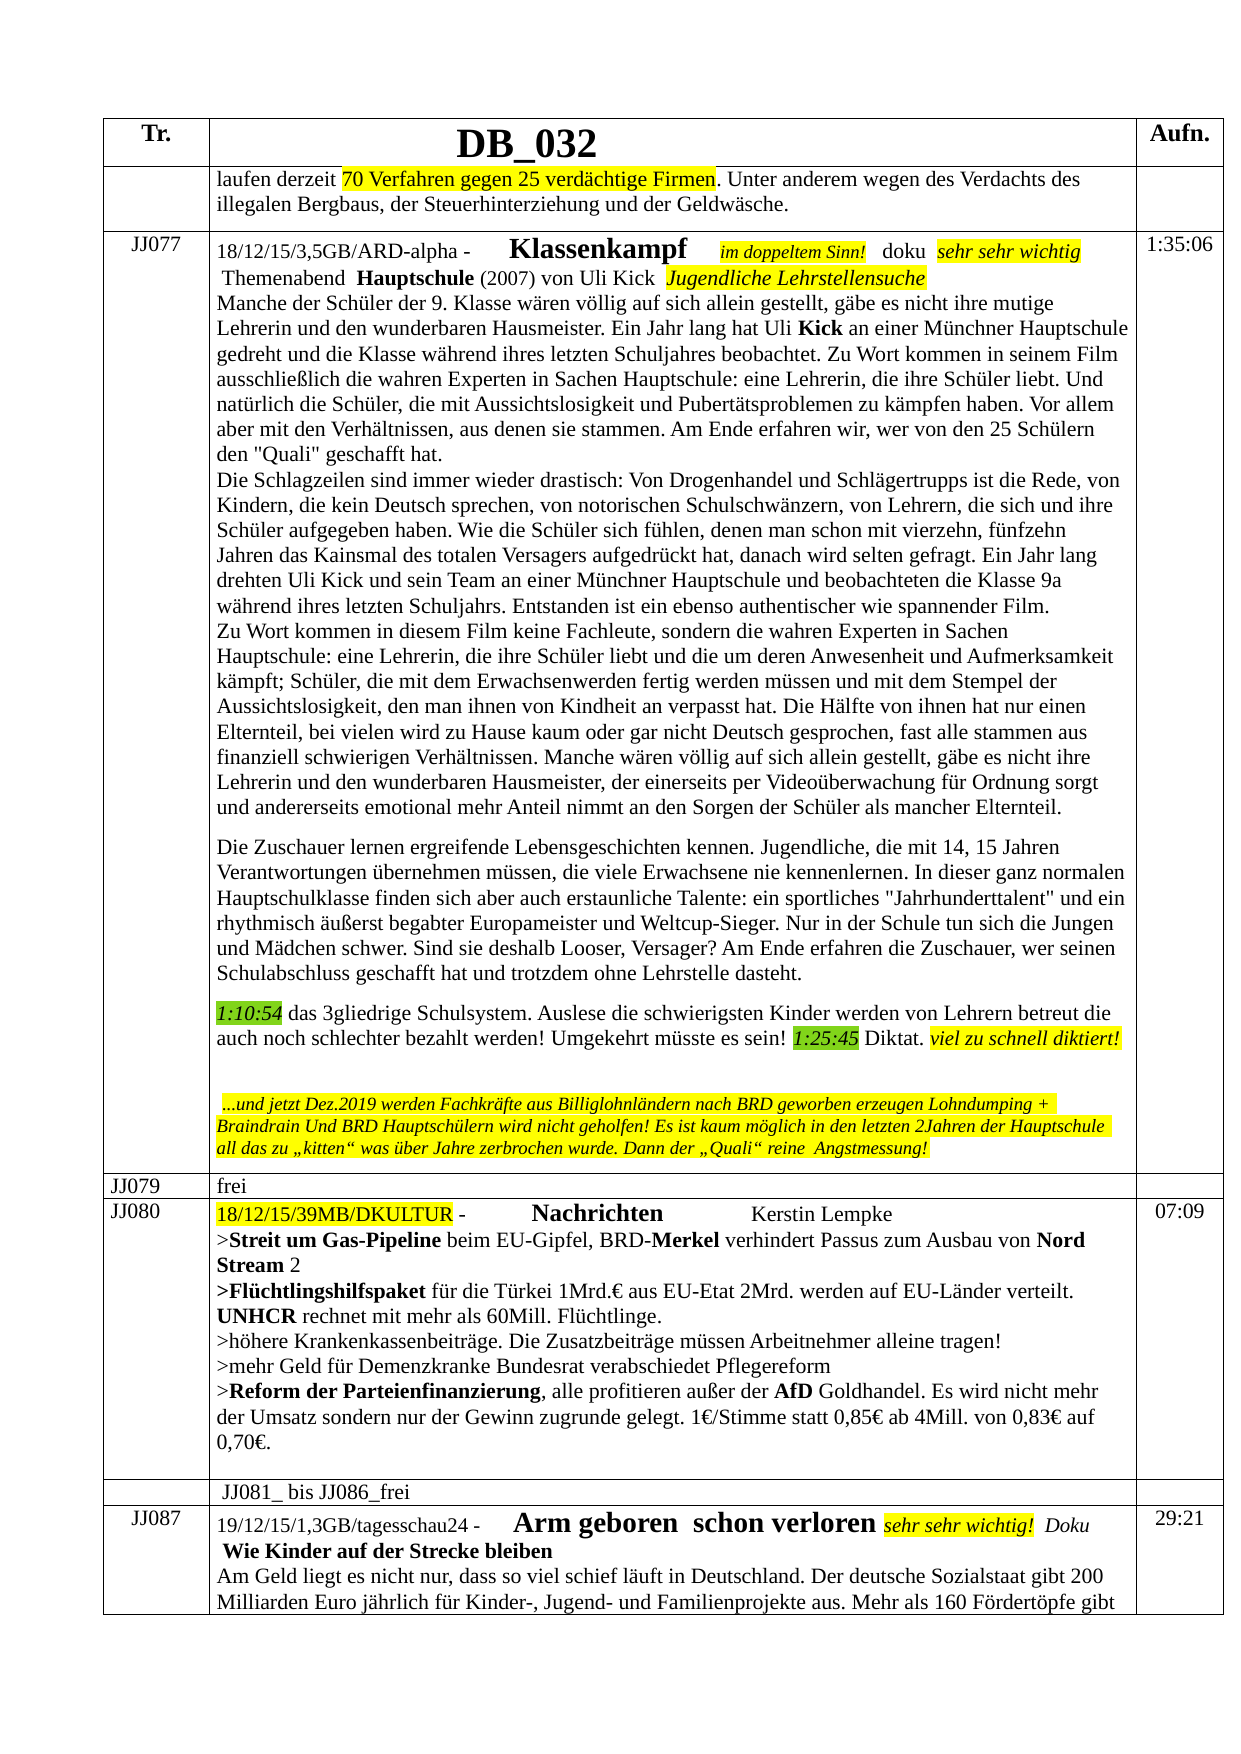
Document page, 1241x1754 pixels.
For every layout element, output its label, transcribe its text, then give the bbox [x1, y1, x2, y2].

table_cell [1137, 1480, 1223, 1504]
table_header Aufn. [1137, 119, 1223, 166]
table_cell laufen derzeit 70 Verfahren gegen 25 verdächtige Firmen. Unter anderem wegen des Verdachts des illegalen Bergbaus, der Steuerhinterziehung und der Geldwäsche. [210, 167, 1136, 231]
table_header Tr. [104, 119, 209, 166]
table_cell [1137, 1174, 1223, 1198]
table_cell JJ077 [104, 232, 209, 1173]
table_cell 19/12/15/1,3GB/tagesschau24 - Arm geboren schon verloren sehr sehr wichtig! Doku Wie Kinder auf der Strecke bleiben Am Geld liegt es nicht nur, dass so viel schief läuft in Deutschland. Der deutsche Sozialstaat gibt 200 Milliarden Euro jährlich für Kinder-, Jugend- und Familienprojekte aus. Mehr als 160 Fördertöpfe gibt [210, 1506, 1136, 1614]
table_cell 07:09 [1137, 1199, 1223, 1479]
table_cell [1137, 167, 1223, 231]
table_cell 29:21 [1137, 1506, 1223, 1614]
table_header DB_032 [210, 119, 1136, 166]
table_cell 18/12/15/3,5GB/ARD-alpha - Klassenkampf im doppeltem Sinn! doku sehr sehr wichtig Themenabend Hauptschule (2007) von Uli Kick Jugendliche Lehrstellensuche Manche der Schüler der 9. Klasse wären völlig auf sich allein gestellt, gäbe es nicht ihre mutige Lehrerin und den wunderbaren Hausmeister. Ein Jahr lang hat Uli Kick an einer Münchner Hauptschule gedreht und die Klasse während ihres letzten Schuljahres beobachtet. Zu Wort kommen in seinem Film ausschließlich die wahren Experten in Sachen Hauptschule: eine Lehrerin, die ihre Schüler liebt. Und natürlich die Schüler, die mit Aussichtslosigkeit und Pubertätsproblemen zu kämpfen haben. Vor allem aber mit den Verhältnissen, aus denen sie stammen. Am Ende erfahren wir, wer von den 25 Schülern den "Quali" geschafft hat. Die Schlagzeilen sind immer wieder drastisch: Von Drogenhandel und Schlägertrupps ist die Rede, von Kindern, die kein Deutsch sprechen, von notorischen Schulschwänzern, von Lehrern, die sich und ihre Schüler aufgegeben haben. Wie die Schüler sich fühlen, denen man schon mit vierzehn, fünfzehn Jahren das Kainsmal des totalen Versagers aufgedrückt hat, danach wird selten gefragt. Ein Jahr lang drehten Uli Kick und sein Team an einer Münchner Hauptschule und beobachteten die Klasse 9a während ihres letzten Schuljahrs. Entstanden ist ein ebenso authentischer wie spannender Film. Zu Wort kommen in diesem Film keine Fachleute, sondern die wahren Experten in Sachen Hauptschule: eine Lehrerin, die ihre Schüler liebt und die um deren Anwesenheit und Aufmerksamkeit kämpft; Schüler, die mit dem Erwachsenwerden fertig werden müssen und mit dem Stempel der Aussichtslosigkeit, den man ihnen von Kindheit an verpasst hat. Die Hälfte von ihnen hat nur einen Elternteil, bei vielen wird zu Hause kaum oder gar nicht Deutsch gesprochen, fast alle stammen aus finanziell schwierigen Verhältnissen. Manche wären völlig auf sich allein gestellt, gäbe es nicht ihre Lehrerin und den wunderbaren Hausmeister, der einerseits per Videoüberwachung für Ordnung sorgt und andererseits emotional mehr Anteil nimmt an den Sorgen der Schüler als mancher Elternteil. Die Zuschauer lernen ergreifende Lebensgeschichten kennen. Jugendliche, die mit 14, 15 Jahren Verantwortungen übernehmen müssen, die viele Erwachsene nie kennenlernen. In dieser ganz normalen Hauptschulklasse finden sich aber auch erstaunliche Talente: ein sportliches "Jahrhunderttalent" und ein rhythmisch äußerst begabter Europameister und Weltcup-Sieger. Nur in der Schule tun sich die Jungen und Mädchen schwer. Sind sie deshalb Looser, Versager? Am Ende erfahren die Zuschauer, wer seinen Schulabschluss geschafft hat und trotzdem ohne Lehrstelle dasteht. 1:10:54 das 3gliedrige Schulsystem. Auslese die schwierigsten Kinder werden von Lehrern betreut die auch noch schlechter bezahlt werden! Umgekehrt müsste es sein! 1:25:45 Diktat. viel zu schnell diktiert! ...und jetzt Dez.2019 werden Fachkräfte aus Billiglohnländern nach BRD geworben erzeugen Lohndumping + Braindrain Und BRD Hauptschülern wird nicht geholfen! Es ist kaum möglich in den letzten 2Jahren der Hauptschule all das zu „kitten“ was über Jahre zerbrochen wurde. Dann der „Quali“ reine Angstmessung! [210, 232, 1136, 1173]
table_cell frei [210, 1174, 1136, 1198]
table_cell JJ079 [104, 1174, 209, 1198]
table_cell [104, 1480, 209, 1504]
table_cell JJ081_ bis JJ086_frei [210, 1480, 1136, 1504]
table_cell [104, 167, 209, 231]
table_cell JJ080 [104, 1199, 209, 1479]
table_cell 18/12/15/39MB/DKULTUR - Nachrichten Kerstin Lempke >Streit um Gas-Pipeline beim EU-Gipfel, BRD-Merkel verhindert Passus zum Ausbau von Nord Stream 2 >Flüchtlingshilfspaket für die Türkei 1Mrd.€ aus EU-Etat 2Mrd. werden auf EU-Länder verteilt. UNHCR rechnet mit mehr als 60Mill. Flüchtlinge. >höhere Krankenkassenbeiträge. Die Zusatzbeiträge müssen Arbeitnehmer alleine tragen! >mehr Geld für Demenzkranke Bundesrat verabschiedet Pflegereform >Reform der Parteienfinanzierung, alle profitieren außer der AfD Goldhandel. Es wird nicht mehr der Umsatz sondern nur der Gewinn zugrunde gelegt. 1€/Stimme statt 0,85€ ab 4Mill. von 0,83€ auf 0,70€. [210, 1199, 1136, 1479]
table_cell JJ087 [104, 1506, 209, 1614]
table_cell 1:35:06 [1137, 232, 1223, 1173]
